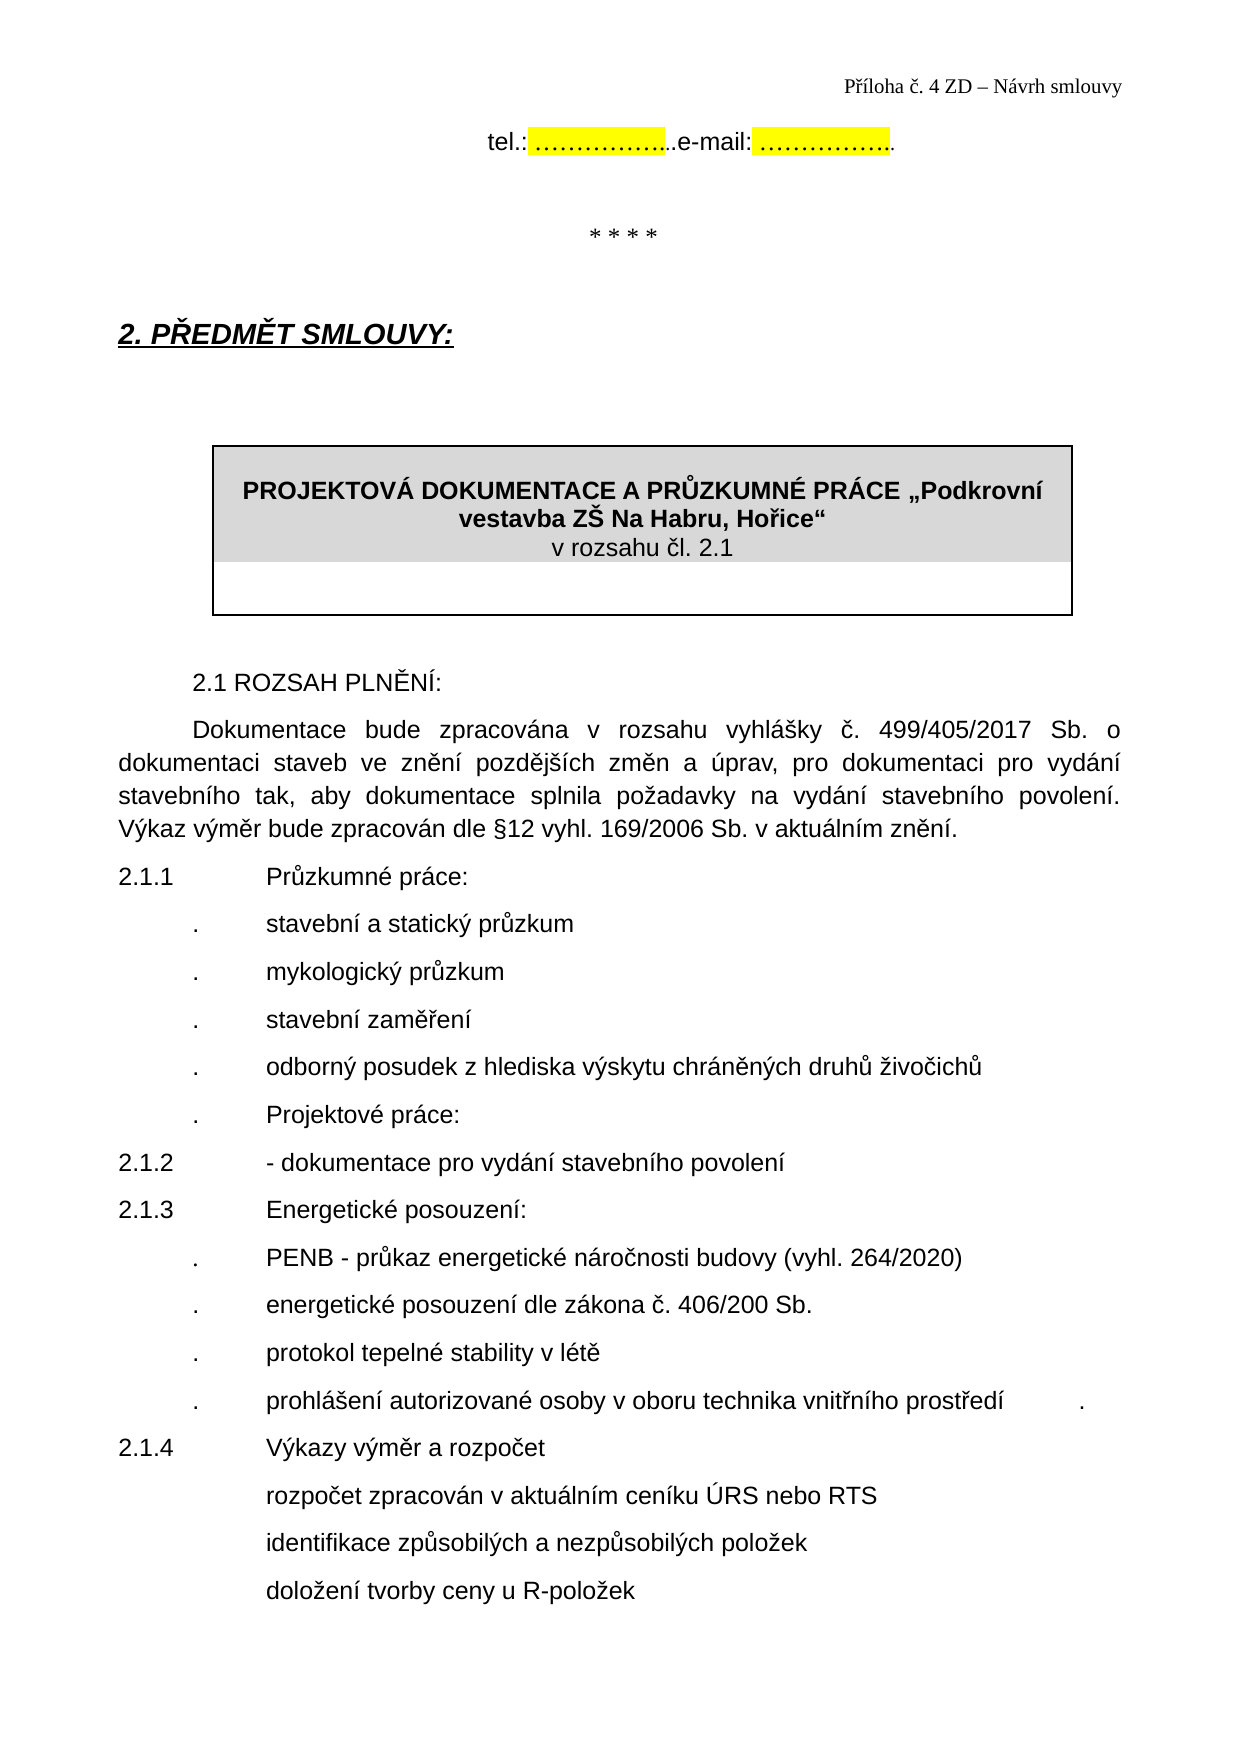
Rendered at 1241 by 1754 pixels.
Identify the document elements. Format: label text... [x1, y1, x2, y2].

text Dokumentace bude zpracována v rozsahu vyhlášky č. 499/405/2017 Sb. o dokumentaci staveb ve znění pozdějších změn a úprav, pro dokumentaci pro vydání stavebního tak, aby dokumentace splnila požadavky na vydání stavebního povolení. Výkaz výměr bude zpracován dle §12 vyhl. 169/2006 Sb. v aktuálním znění. [118, 715, 1122, 843]
text 2.1.2 - dokumentace pro vydání stavebního povolení [118, 1147, 1122, 1176]
text . prohlášení autorizované osoby v oboru technika vnitřního prostředí . [118, 1386, 1122, 1414]
text . mykologický průzkum [118, 957, 1122, 986]
text v rozsahu čl. 2.1 [214, 533, 1071, 562]
text 2.1 ROZSAH PLNĚNÍ: [118, 668, 1122, 696]
text . PENB - průkaz energetické náročnosti budovy (vyhl. 264/2020) [118, 1243, 1122, 1272]
text rozpočet zpracován v aktuálním ceníku ÚRS nebo RTS [118, 1481, 1122, 1509]
text PROJEKTová dokumentace a průzkumné práce „Podkrovní vestavba ZŠ Na Habru, Hořice“ [214, 476, 1071, 533]
text . stavební zaměření [118, 1005, 1122, 1033]
text . Projektové práce: [118, 1100, 1122, 1129]
text * * * * [118, 222, 1122, 251]
text doložení tvorby ceny u R-položek [118, 1576, 1122, 1605]
text tel.: ……………...e-mail: …………….. [118, 127, 1122, 155]
text 2. PŘEDMĚT SMLOUVY: [118, 317, 1122, 351]
text 2.1.3 Energetické posouzení: [118, 1195, 1122, 1224]
text . stavební a statický průzkum [118, 909, 1122, 938]
text 2.1.1 Průzkumné práce: [118, 862, 1122, 891]
text . odborný posudek z hlediska výskytu chráněných druhů živočichů [118, 1052, 1122, 1081]
text . energetické posouzení dle zákona č. 406/200 Sb. [118, 1290, 1122, 1319]
text identifikace způsobilých a nezpůsobilých položek [118, 1528, 1122, 1557]
text . protokol tepelné stability v létě [118, 1338, 1122, 1367]
text 2.1.4 Výkazy výměr a rozpočet [118, 1433, 1122, 1462]
